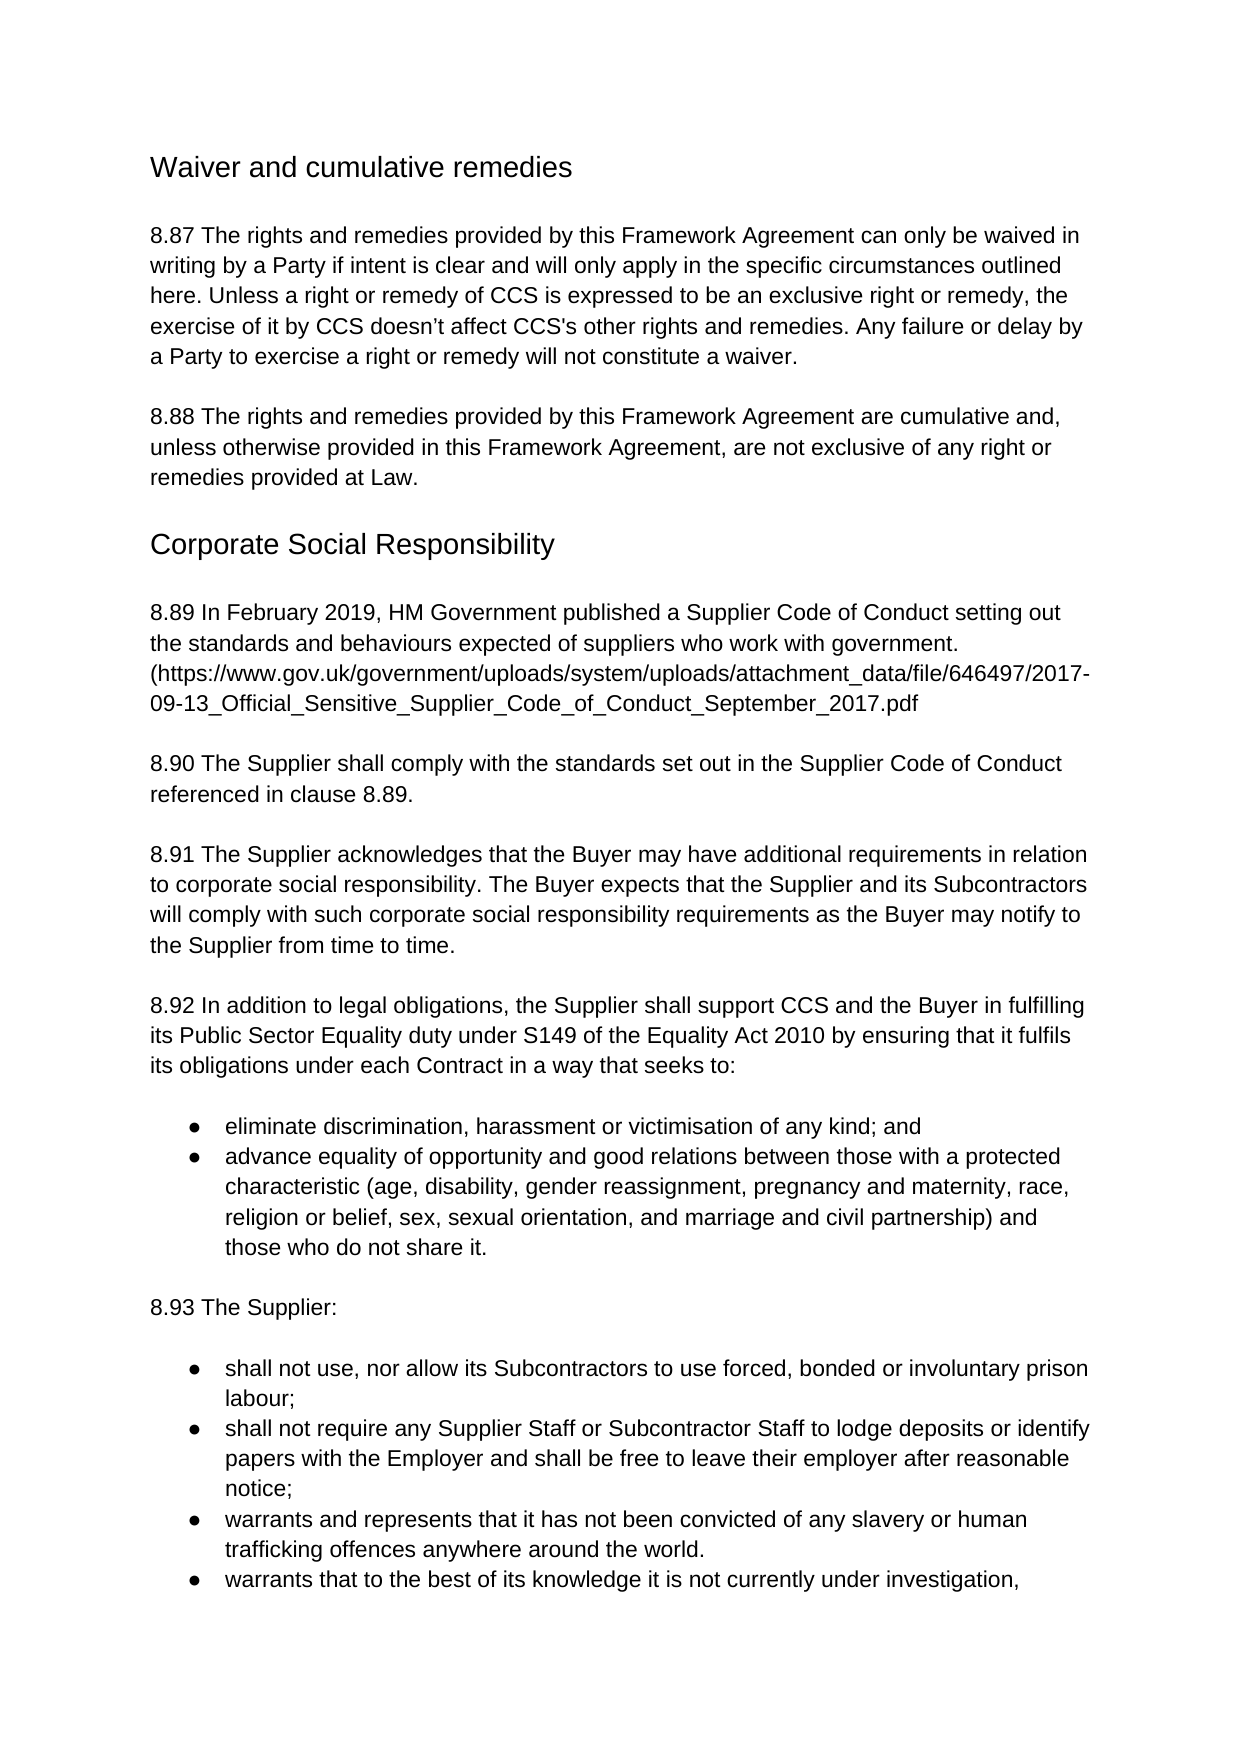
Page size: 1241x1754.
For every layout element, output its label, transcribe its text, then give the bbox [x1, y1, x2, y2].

subtitle Waiver and cumulative remedies [150, 150, 1090, 183]
list shall not use, nor allow its Subcontractors to use forced, bonded or involuntary prison labour; [187, 1354, 1090, 1411]
text 8.93 The Supplier: [150, 1294, 1090, 1321]
text 8.88 The rights and remedies provided by this Framework Agreement are cumulative and, unless otherwise provided in this Framework Agreement, are not exclusive of any right or remedies provided at Law. [150, 403, 1090, 490]
subtitle Corporate Social Responsibility [150, 527, 1090, 561]
list advance equality of opportunity and good relations between those with a protected characteristic (age, disability, gender reassignment, pregnancy and maternity, race, religion or belief, sex, sexual orientation, and marriage and civil partnership) and those who do not share it. [187, 1143, 1090, 1260]
text 8.90 The Supplier shall comply with the standards set out in the Supplier Code of Conduct referenced in clause 8.89. [150, 750, 1090, 807]
text 8.87 The rights and remedies provided by this Framework Agreement can only be waived in writing by a Party if intent is clear and will only apply in the specific circumstances outlined here. Unless a right or remedy of CCS is expressed to be an exclusive right or remedy, the exercise of it by CCS doesn’t affect CCS's other rights and remedies. Any failure or delay by a Party to exercise a right or remedy will not constitute a waiver. [150, 222, 1090, 369]
text 8.91 The Supplier acknowledges that the Buyer may have additional requirements in relation to corporate social responsibility. The Buyer expects that the Supplier and its Subcontractors will comply with such corporate social responsibility requirements as the Buyer may notify to the Supplier from time to time. [150, 841, 1090, 958]
list warrants that to the best of its knowledge it is not currently under investigation, [187, 1566, 1090, 1592]
list shall not require any Supplier Staff or Subcontractor Staff to lodge deposits or identify papers with the Employer and shall be free to leave their employer after reasonable notice; [187, 1415, 1090, 1502]
text 8.92 In addition to legal obligations, the Supplier shall support CCS and the Buyer in fulfilling its Public Sector Equality duty under S149 of the Equality Act 2010 by ensuring that it fulfils its obligations under each Contract in a way that seeks to: [150, 992, 1090, 1079]
list eliminate discrimination, harassment or victimisation of any kind; and [187, 1113, 1090, 1139]
text 8.89 In February 2019, HM Government published a Supplier Code of Conduct setting out the standards and behaviours expected of suppliers who work with government. (https://www.gov.uk/government/uploads/system/uploads/attachment_data/file/646497/2017- 09-13_Official_Sensitive_Supplier_Code_of_Conduct_September_2017.pdf [150, 599, 1090, 716]
list warrants and represents that it has not been convicted of any slavery or human trafficking offences anywhere around the world. [187, 1506, 1090, 1562]
